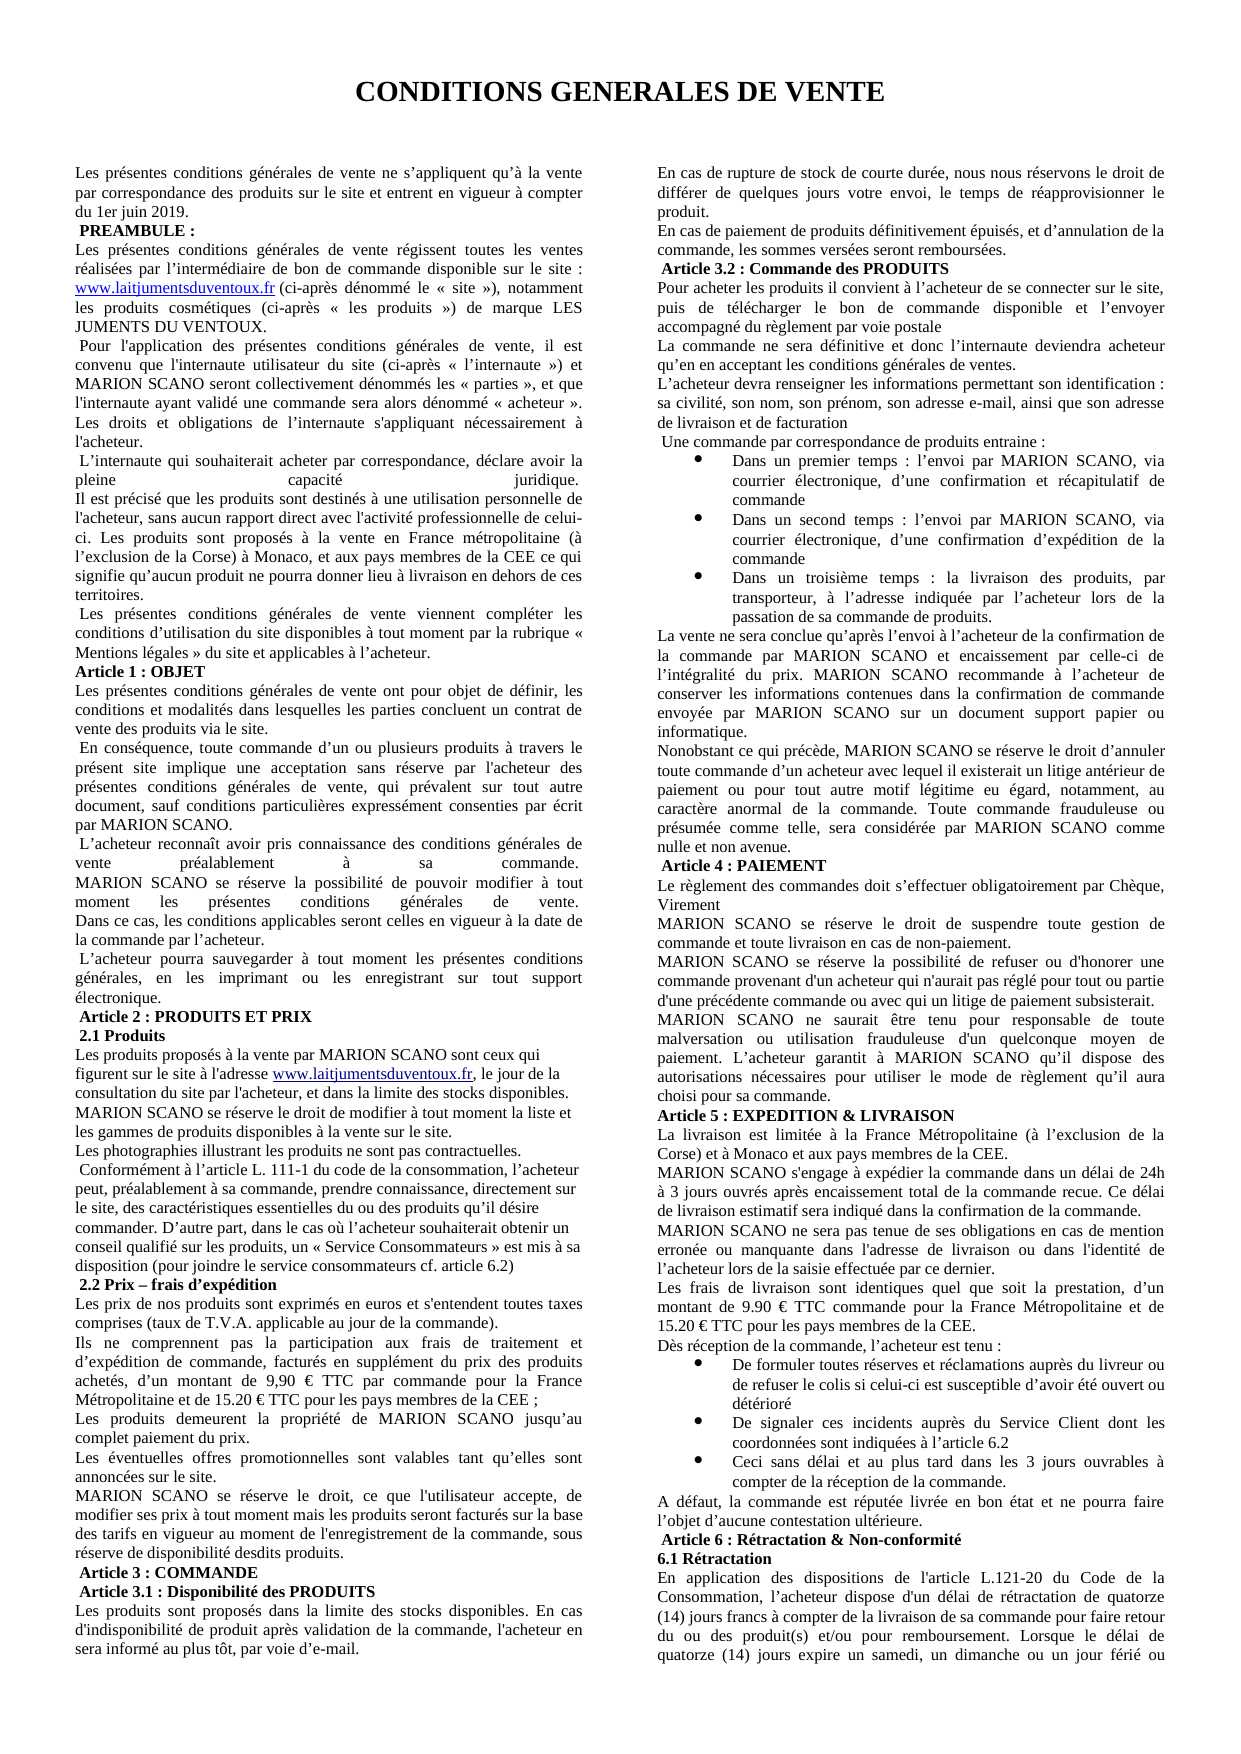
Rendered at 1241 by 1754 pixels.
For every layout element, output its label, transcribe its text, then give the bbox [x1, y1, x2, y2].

subtitle 6.1 Rétractation [657, 1549, 1165, 1568]
text MARION SCANO se réserve le droit de suspendre toute gestion de commande et toute livraison en cas de non-paiement. [657, 914, 1165, 952]
text MARION SCANO se réserve le droit, ce que l'utilisateur accepte, de modifier ses prix à tout moment mais les produits seront facturés sur la base des tarifs en vigueur au moment de l'enregistrement de la commande, sous réserve de disponibilité desdits produits. [75, 1486, 583, 1562]
text Les frais de livraison sont identiques quel que soit la prestation, d’un montant de 9.90 € TTC commande pour la France Métropolitaine et de 15.20 € TTC pour les pays membres de la CEE. [657, 1278, 1165, 1335]
list De formuler toutes réserves et réclamations auprès du livreur ou de refuser le colis si celui-ci est susceptible d’avoir été ouvert ou détérioré [694, 1354, 1165, 1413]
text En application des dispositions de l'article L.121-20 du Code de la Consommation, l’acheteur dispose d'un délai de rétractation de quatorze (14) jours francs à compter de la livraison de sa commande pour faire retour du ou des produit(s) et/ou pour remboursement. Lorsque le délai de quatorze (14) jours expire un samedi, un dimanche ou un jour férié ou [657, 1568, 1165, 1664]
subtitle Article 1 : OBJET [75, 662, 583, 681]
text L’acheteur pourra sauvegarder à tout moment les présentes conditions générales, en les imprimant ou les enregistrant sur tout support électronique. [75, 949, 583, 1007]
text 2.2 Prix – frais d’expédition [75, 1275, 583, 1294]
text Ils ne comprennent pas la participation aux frais de traitement et d’expédition de commande, facturés en supplément du prix des produits achetés, d’un montant de 9,90 € TTC par commande pour la France Métropolitaine et de 15.20 € TTC pour les pays membres de la CEE ; [75, 1332, 583, 1409]
text PREAMBULE : [75, 221, 583, 240]
text MARION SCANO ne saurait être tenu pour responsable de toute malversation ou utilisation frauduleuse d'un quelconque moyen de paiement. L’acheteur garantit à MARION SCANO qu’il dispose des autorisations nécessaires pour utiliser le mode de règlement qu’il aura choisi pour sa commande. [657, 1009, 1165, 1105]
text Une commande par correspondance de produits entraine : [657, 432, 1165, 451]
list De signaler ces incidents auprès du Service Client dont les coordonnées sont indiquées à l’article 6.2 [694, 1413, 1165, 1452]
text Les prix de nos produits sont exprimés en euros et s'entendent toutes taxes comprises (taux de T.V.A. applicable au jour de la commande). [75, 1294, 583, 1332]
text Dès réception de la commande, l’acheteur est tenu : [657, 1335, 1165, 1354]
text Article 3 : COMMANDE [75, 1562, 583, 1582]
text Les présentes conditions générales de vente ont pour objet de définir, les conditions et modalités dans lesquelles les parties concluent un contrat de vente des produits via le site. [75, 681, 583, 738]
list Ceci sans délai et au plus tard dans les 3 jours ouvrables à compter de la réception de la commande. [694, 1452, 1165, 1491]
text Les présentes conditions générales de vente régissent toutes les ventes réalisées par l’intermédiaire de bon de commande disponible sur le site : www.laitjumentsduventoux.fr (ci-après dénommé le « site »), notamment les produits cosmétiques (ci-après « les produits ») de marque LES JUMENTS DU VENTOUX. [75, 240, 583, 336]
text En conséquence, toute commande d’un ou plusieurs produits à travers le présent site implique une acceptation sans réserve par l'acheteur des présentes conditions générales de vente, qui prévalent sur tout autre document, sauf conditions particulières expressément consenties par écrit par MARION SCANO. [75, 738, 583, 834]
text 2.1 Produits [75, 1026, 583, 1045]
text L’acheteur devra renseigner les informations permettant son identification : sa civilité, son nom, son prénom, son adresse e-mail, ainsi que son adresse de livraison et de facturation [657, 374, 1165, 432]
text Les présentes conditions générales de vente ne s’appliquent qu’à la vente par correspondance des produits sur le site et entrent en vigueur à compter du 1er juin 2019. [75, 163, 583, 221]
text Nonobstant ce qui précède, MARION SCANO se réserve le droit d’annuler toute commande d’un acheteur avec lequel il existerait un litige antérieur de paiement ou pour tout autre motif légitime eu égard, notamment, au caractère anormal de la commande. Toute commande frauduleuse ou présumée comme telle, sera considérée par MARION SCANO comme nulle et non avenue. [657, 741, 1165, 856]
text Article 3.1 : Disponibilité des PRODUITS [75, 1582, 583, 1601]
text Les éventuelles offres promotionnelles sont valables tant qu’elles sont annoncées sur le site. [75, 1447, 583, 1486]
text Les produits demeurent la propriété de MARION SCANO jusqu’au complet paiement du prix. [75, 1409, 583, 1447]
text Article 4 : PAIEMENT [657, 856, 1165, 875]
text La livraison est limitée à la France Métropolitaine (à l’exclusion de la Corse) et à Monaco et aux pays membres de la CEE. [657, 1124, 1165, 1163]
text Le règlement des commandes doit s’effectuer obligatoirement par Chèque, Virement [657, 875, 1165, 914]
text Pour l'application des présentes conditions générales de vente, il est convenu que l'internaute utilisateur du site (ci-après « l’internaute ») et MARION SCANO seront collectivement dénommés les « parties », et que l'internaute ayant validé une commande sera alors dénommé « acheteur ». Les droits et obligations de l’internaute s'appliquant nécessairement à l'acheteur. [75, 336, 583, 451]
text Article 3.2 : Commande des PRODUITS [657, 259, 1165, 278]
text Conformément à l’article L. 111-1 du code de la consommation, l’acheteur peut, préalablement à sa commande, prendre connaissance, directement sur le site, des caractéristiques essentielles du ou des produits qu’il désire commander. D’autre part, dans le cas où l’acheteur souhaiterait obtenir un conseil qualifié sur les produits, un « Service Consommateurs » est mis à sa disposition (pour joindre le service consommateurs cf. article 6.2) [75, 1160, 583, 1275]
text L’acheteur reconnaît avoir pris connaissance des conditions générales de vente préalablement à sa commande. MARION SCANO se réserve la possibilité de pouvoir modifier à tout moment les présentes conditions générales de vente. Dans ce cas, les conditions applicables seront celles en vigueur à la date de la commande par l’acheteur. [75, 834, 583, 949]
list Dans un premier temps : l’envoi par MARION SCANO, via courrier électronique, d’une confirmation et récapitulatif de commande [694, 451, 1165, 509]
text La vente ne sera conclue qu’après l’envoi à l’acheteur de la confirmation de la commande par MARION SCANO et encaissement par celle-ci de l’intégralité du prix. MARION SCANO recommande à l’acheteur de conserver les informations contenues dans la confirmation de commande envoyée par MARION SCANO sur un document support papier ou informatique. [657, 626, 1165, 741]
text A défaut, la commande est réputée livrée en bon état et ne pourra faire l’objet d’aucune contestation ultérieure. [657, 1491, 1165, 1530]
list Dans un second temps : l’envoi par MARION SCANO, via courrier électronique, d’une confirmation d’expédition de la commande [694, 509, 1165, 568]
text La commande ne sera définitive et donc l’internaute deviendra acheteur qu’en en acceptant les conditions générales de ventes. [657, 336, 1165, 374]
text MARION SCANO ne sera pas tenue de ses obligations en cas de mention erronée ou manquante dans l'adresse de livraison ou dans l'identité de l’acheteur lors de la saisie effectuée par ce dernier. [657, 1220, 1165, 1278]
text Article 6 : Rétractation & Non-conformité [657, 1530, 1165, 1549]
text Pour acheter les produits il convient à l’acheteur de se connecter sur le site, puis de télécharger le bon de commande disponible et l’envoyer accompagné du règlement par voie postale [657, 278, 1165, 336]
text Les présentes conditions générales de vente viennent compléter les conditions d’utilisation du site disponibles à tout moment par la rubrique « Mentions légales » du site et applicables à l’acheteur. [75, 604, 583, 662]
text MARION SCANO s'engage à expédier la commande dans un délai de 24h à 3 jours ouvrés après encaissement total de la commande recue. Ce délai de livraison estimatif sera indiqué dans la confirmation de la commande. [657, 1163, 1165, 1220]
subtitle Article 5 : EXPEDITION & LIVRAISON [657, 1105, 1165, 1124]
text Les produits sont proposés dans la limite des stocks disponibles. En cas d'indisponibilité de produit après validation de la commande, l'acheteur en sera informé au plus tôt, par voie d’e-mail. [75, 1601, 583, 1658]
text MARION SCANO se réserve la possibilité de refuser ou d'honorer une commande provenant d'un acheteur qui n'aurait pas réglé pour tout ou partie d'une précédente commande ou avec qui un litige de paiement subsisterait. [657, 952, 1165, 1009]
list Dans un troisième temps : la livraison des produits, par transporteur, à l’adresse indiquée par l’acheteur lors de la passation de sa commande de produits. [694, 568, 1165, 626]
text L’internaute qui souhaiterait acheter par correspondance, déclare avoir la pleine capacité juridique. Il est précisé que les produits sont destinés à une utilisation personnelle de l'acheteur, sans aucun rapport direct avec l'activité professionnelle de celui-ci. Les produits sont proposés à la vente en France métropolitaine (à l’exclusion de la Corse) à Monaco, et aux pays membres de la CEE ce qui signifie qu’aucun produit ne pourra donner lieu à livraison en dehors de ces territoires. [75, 451, 583, 604]
text Les produits proposés à la vente par MARION SCANO sont ceux qui figurent sur le site à l'adresse www.laitjumentsduventoux.fr, le jour de la consultation du site par l'acheteur, et dans la limite des stocks disponibles. MARION SCANO se réserve le droit de modifier à tout moment la liste et les gammes de produits disponibles à la vente sur le site. Les photographies illustrant les produits ne sont pas contractuelles. [75, 1045, 583, 1160]
text En cas de rupture de stock de courte durée, nous nous réservons le droit de différer de quelques jours votre envoi, le temps de réapprovisionner le produit. En cas de paiement de produits définitivement épuisés, et d’annulation de la commande, les sommes versées seront remboursées. [657, 163, 1165, 259]
text Article 2 : PRODUITS ET PRIX [75, 1007, 583, 1026]
